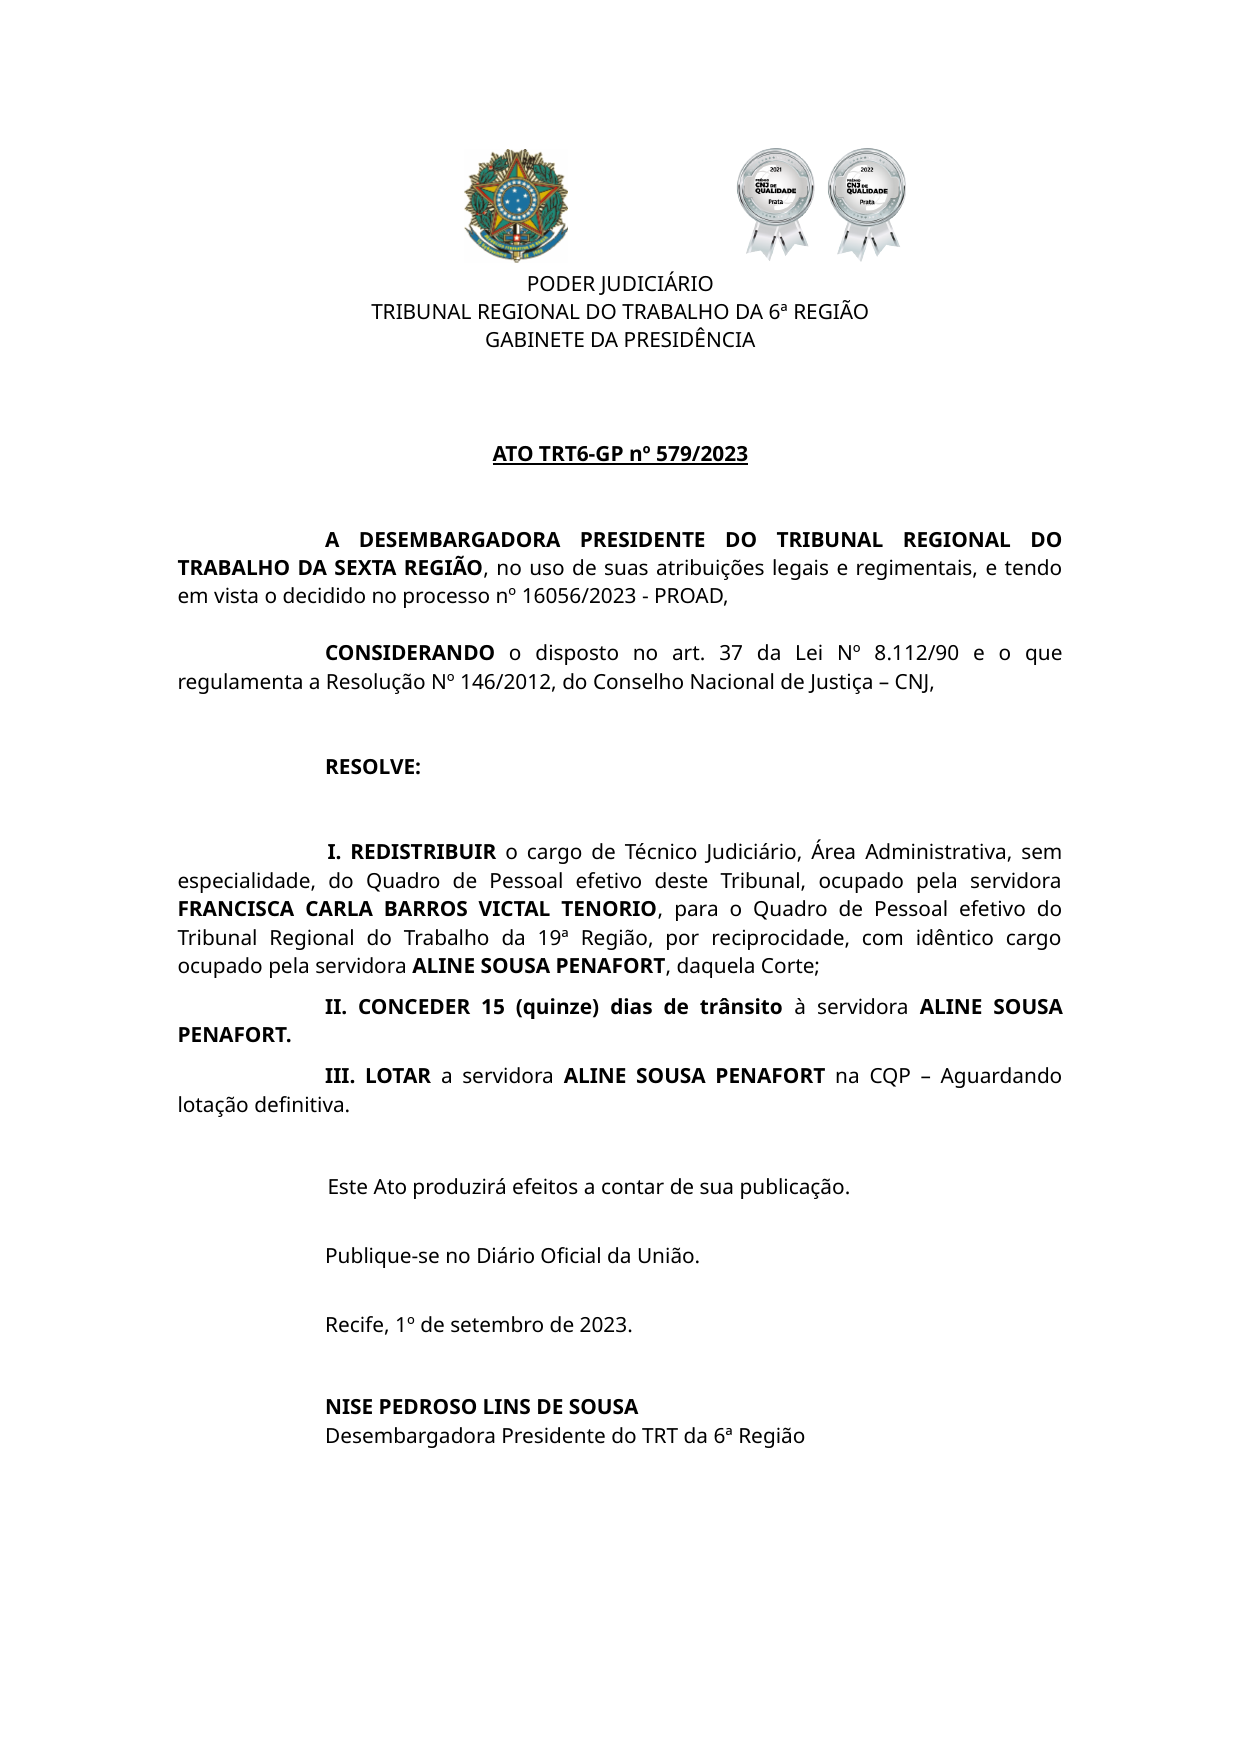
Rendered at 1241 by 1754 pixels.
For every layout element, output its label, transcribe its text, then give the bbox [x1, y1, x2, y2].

text NISE PEDROSO LINS DE SOUSA [250, 1392, 1063, 1421]
picture [464, 149, 568, 263]
subtitle ATO TRT6-GP nº 579/2023 [177, 439, 1063, 468]
text RESOLVE: [177, 752, 1063, 781]
text I. REDISTRIBUIR o cargo de Técnico Judiciário, Área Administrativa, sem especialidade, do Quadro de Pessoal efetivo deste Tribunal, ocupado pela servidora FRANCISCA CARLA BARROS VICTAL TENORIO, para o Quadro de Pessoal efetivo do Tribunal Regional do Trabalho da 19ª Região, por reciprocidade, com idêntico cargo ocupado pela servidora ALINE SOUSA PENAFORT, daquela Corte; [177, 837, 1063, 980]
text A DESEMBARGADORA PRESIDENTE DO TRIBUNAL REGIONAL DO TRABALHO DA SEXTA REGIÃO, no uso de suas atribuições legais e regimentais, e tendo em vista o decidido no processo nº 16056/2023 - PROAD, [177, 525, 1063, 610]
text GABINETE DA PRESIDÊNCIA [177, 326, 1063, 354]
text PODER JUDICIÁRIO [177, 269, 1063, 297]
subtitle Publique-se no Diário Oficial da União. [177, 1241, 1063, 1270]
text III. LOTAR a servidora ALINE SOUSA PENAFORT na CQP – Aguardando lotação definitiva. [177, 1062, 1063, 1118]
text Este Ato produzirá efeitos a contar de sua publicação. [177, 1172, 1063, 1200]
picture [719, 147, 907, 263]
subtitle TRIBUNAL REGIONAL DO TRABALHO DA 6ª REGIÃO [177, 297, 1063, 326]
text Desembargadora Presidente do TRT da 6ª Região [250, 1421, 1063, 1449]
text II. CONCEDER 15 (quinze) dias de trânsito à servidora ALINE SOUSA PENAFORT. [177, 992, 1063, 1049]
text CONSIDERANDO o disposto no art. 37 da Lei Nº 8.112/90 e o que regulamenta a Resolução Nº 146/2012, do Conselho Nacional de Justiça – CNJ, [177, 638, 1063, 695]
text Recife, 1º de setembro de 2023. [177, 1311, 1063, 1339]
